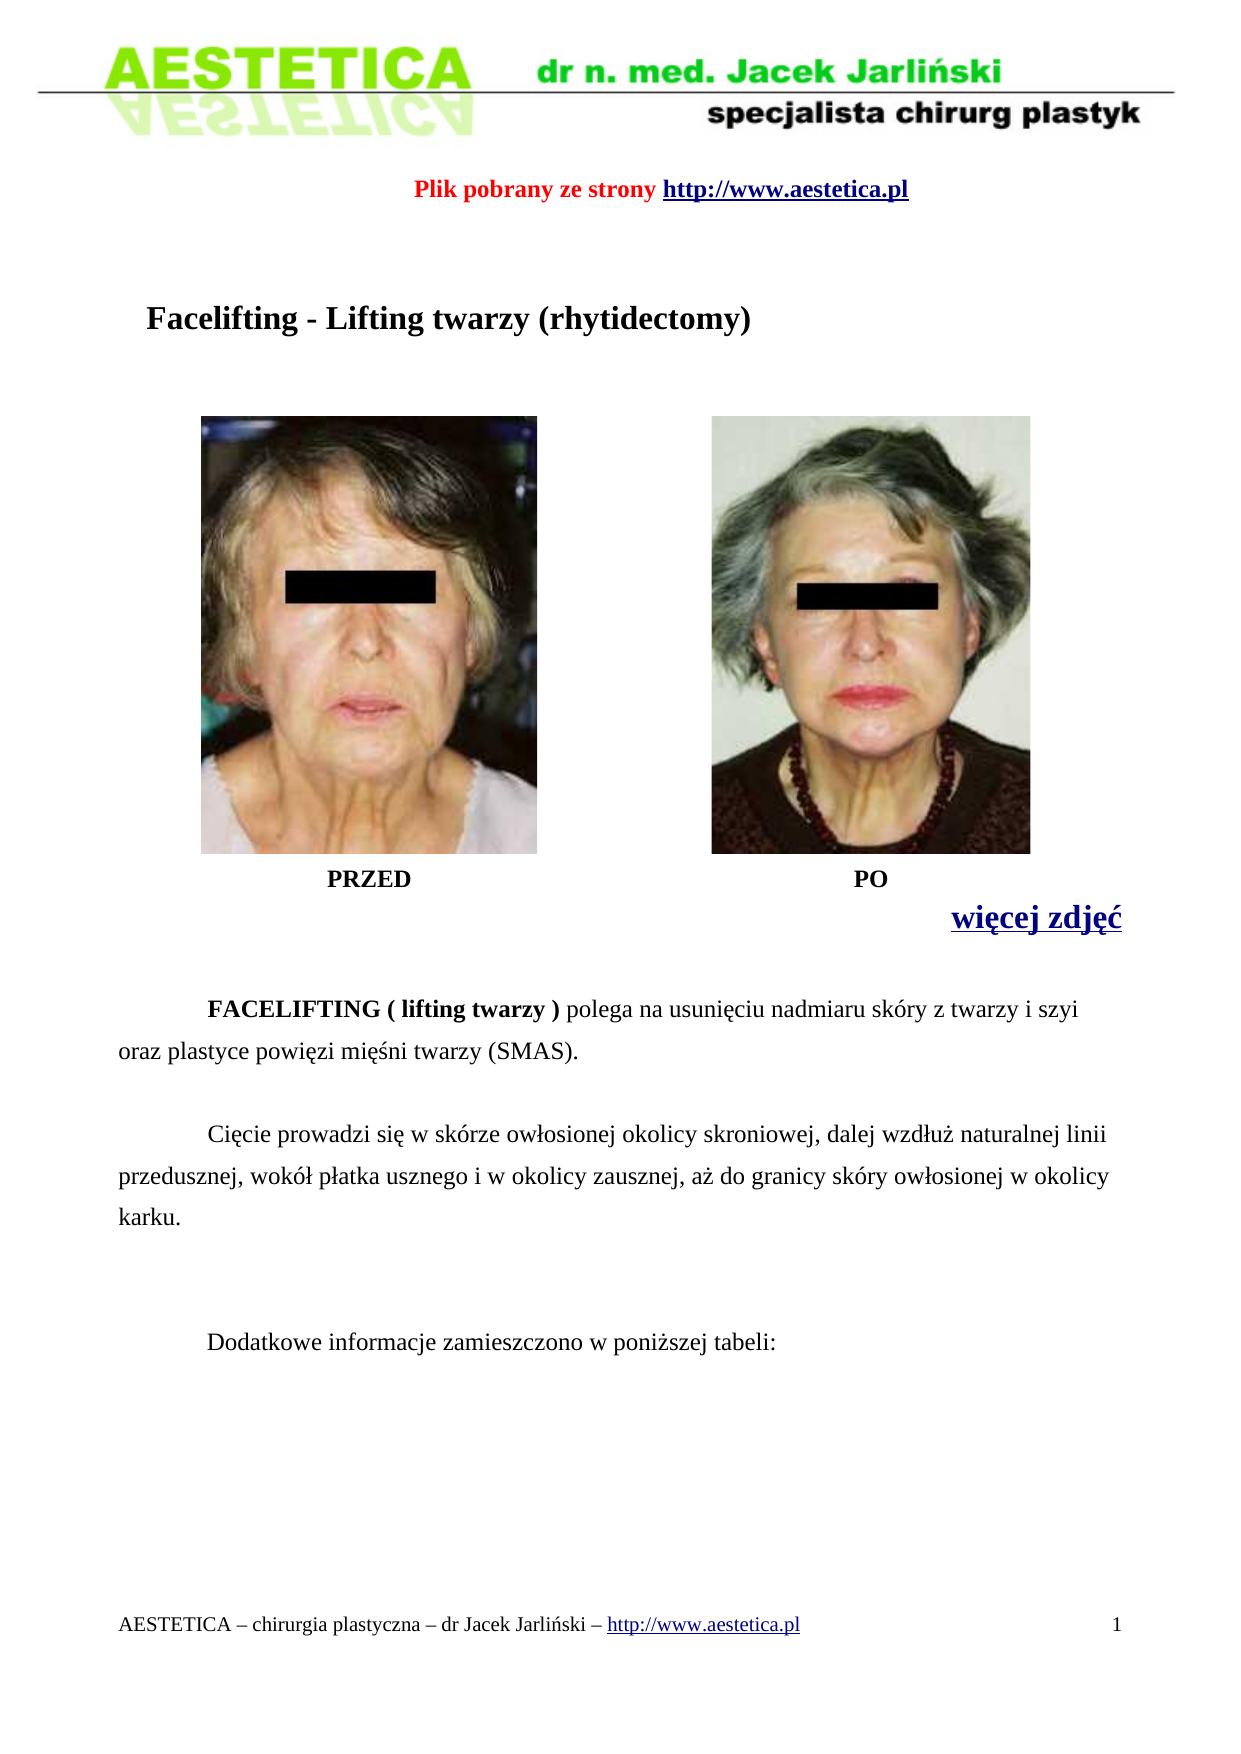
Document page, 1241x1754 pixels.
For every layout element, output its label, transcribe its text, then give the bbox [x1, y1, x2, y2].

table_cell PO [620, 860, 1122, 899]
picture [201, 416, 538, 854]
table_cell PRZED [118, 860, 620, 899]
text Facelifting - Lifting twarzy (rhytidectomy) [118, 300, 1122, 337]
picture [711, 416, 1031, 854]
text Cięcie prowadzi się w skórze owłosionej okolicy skroniowej, dalej wzdłuż naturalnej linii przedusznej, wokół płatka usznego i w okolicy zausznej, aż do granicy skóry owłosionej w okolicy karku. [118, 1120, 1122, 1231]
text Dodatkowe informacje zamieszczono w poniższej tabeli: [118, 1328, 1122, 1356]
text więcej zdjęć [118, 899, 1122, 936]
picture [0, 0, 1241, 174]
text FACELIFTING ( lifting twarzy ) polega na usunięciu nadmiaru skóry z twarzy i szyi oraz plastyce powięzi mięśni twarzy (SMAS). [118, 996, 1122, 1065]
text Plik pobrany ze strony http://www.aestetica.pl [118, 175, 1122, 203]
table_header [620, 411, 1122, 859]
table_header [118, 411, 620, 859]
